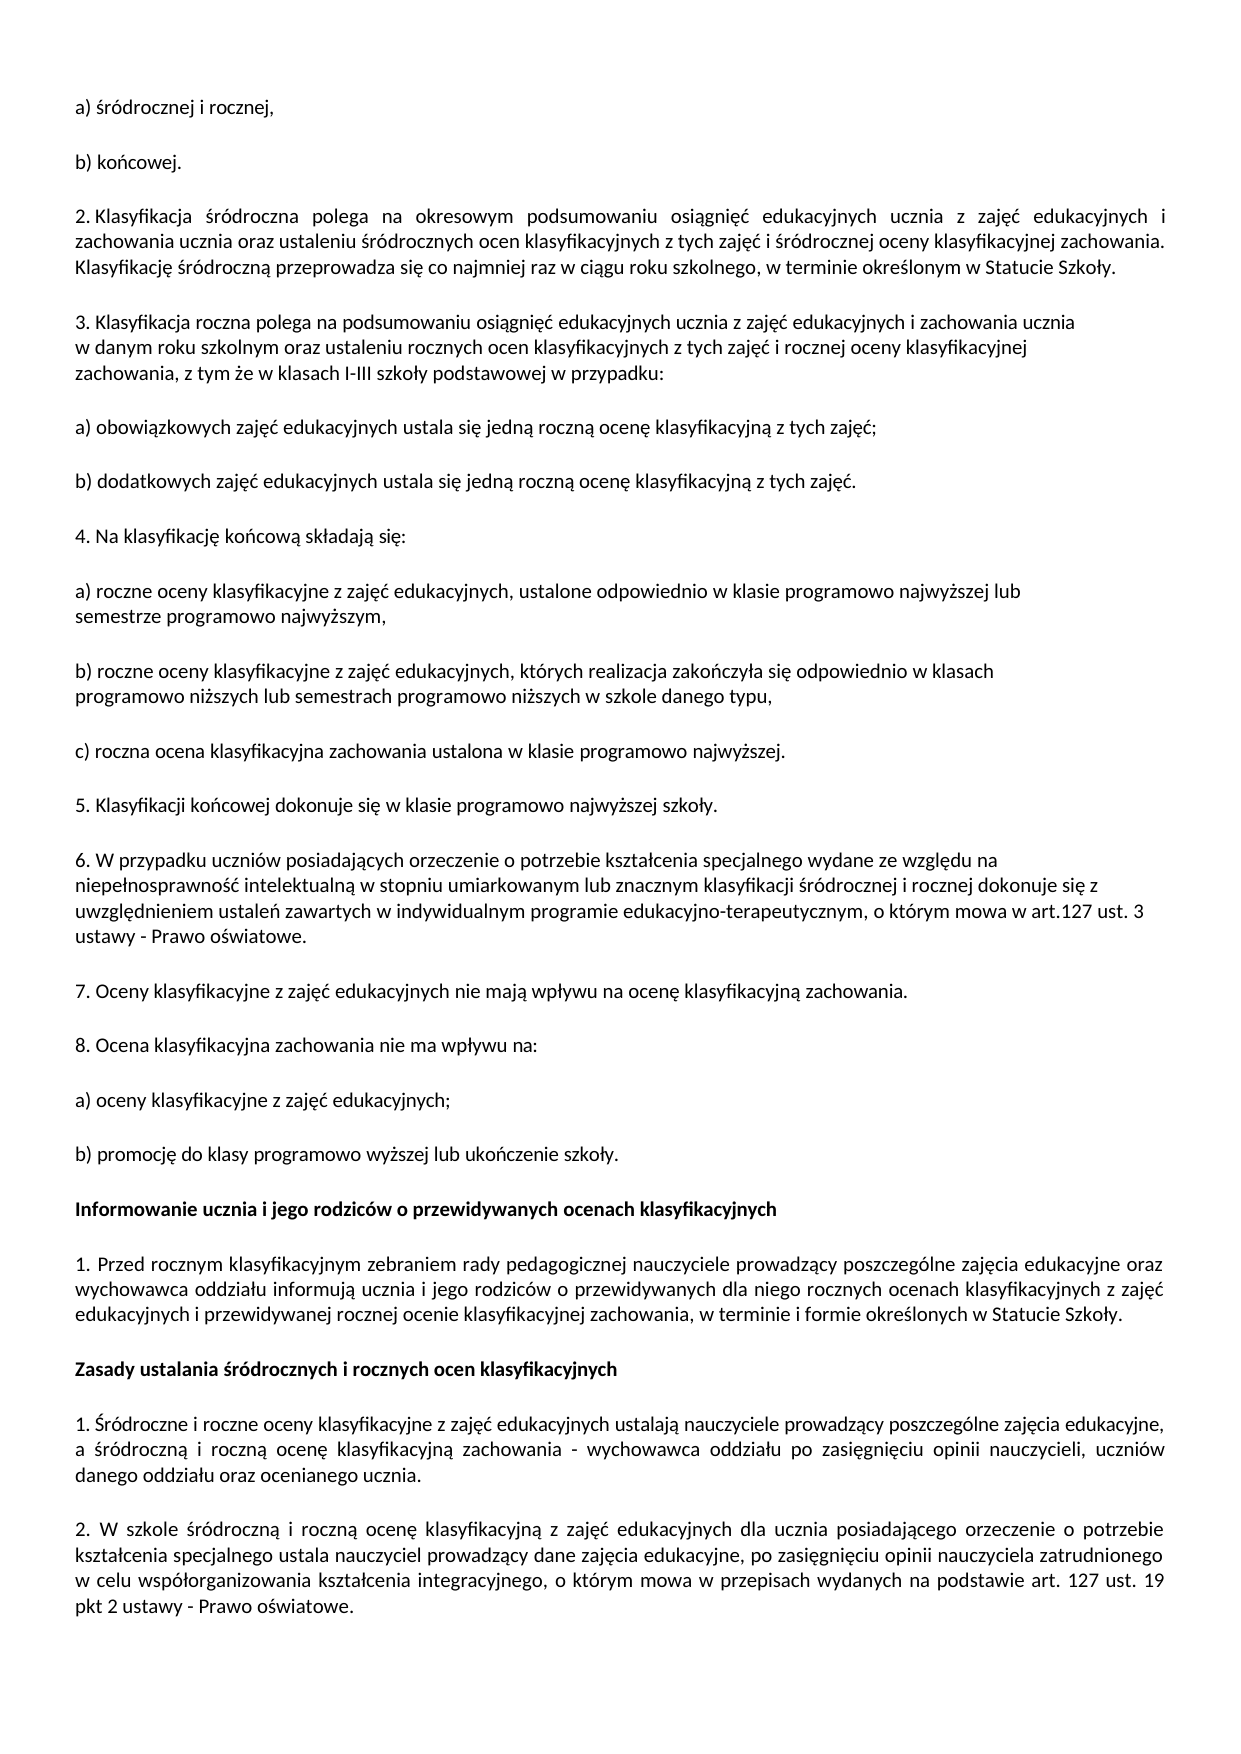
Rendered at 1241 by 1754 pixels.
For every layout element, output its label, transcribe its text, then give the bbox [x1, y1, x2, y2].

list roczne oceny klasyfikacyjne z zajęć edukacyjnych, ustalone odpowiednio w klasie programowo najwyższej lub semestrze programowo najwyższym, [75, 578, 1107, 629]
subtitle Informowanie ucznia i jego rodziców o przewidywanych ocenach klasyfikacyjnych [75, 1196, 1178, 1222]
list W szkole śródroczną i roczną ocenę klasyfikacyjną z zajęć edukacyjnych dla ucznia posiadającego orzeczenie o potrzebie kształcenia specjalnego ustala nauczyciel prowadzący dane zajęcia edukacyjne, po zasięgnięciu opinii nauczyciela zatrudnionego w celu współorganizowania kształcenia integracyjnego, o którym mowa w przepisach wydanych na podstawie art. 127 ust. 19 pkt 2 ustawy - Prawo oświatowe. [75, 1517, 1165, 1618]
list Klasyfikacja śródroczna polega na okresowym podsumowaniu osiągnięć edukacyjnych ucznia z zajęć edukacyjnych i zachowania ucznia oraz ustaleniu śródrocznych ocen klasyfikacyjnych z tych zajęć i śródrocznej oceny klasyfikacyjnej zachowania. Klasyfikację śródroczną przeprowadza się co najmniej raz w ciągu roku szkolnego, w terminie określonym w Statucie Szkoły. [75, 203, 1166, 279]
list śródrocznej i rocznej, [75, 94, 1178, 119]
list roczne oceny klasyfikacyjne z zajęć edukacyjnych, których realizacja zakończyła się odpowiednio w klasach programowo niższych lub semestrach programowo niższych w szkole danego typu, [75, 658, 1102, 709]
text w danym roku szkolnym oraz ustaleniu rocznych ocen klasyfikacyjnych z tych zajęć i rocznej oceny klasyfikacyjnej zachowania, z tym że w klasach I-III szkoły podstawowej w przypadku: [75, 334, 1129, 385]
list W przypadku uczniów posiadających orzeczenie o potrzebie kształcenia specjalnego wydane ze względu na niepełnosprawność intelektualną w stopniu umiarkowanym lub znacznym klasyfikacji śródrocznej i rocznej dokonuje się z uwzględnieniem ustaleń zawartych w indywidualnym programie edukacyjno-terapeutycznym, o którym mowa w art.127 ust. 3 ustawy - Prawo oświatowe. [75, 847, 1164, 949]
list Przed rocznym klasyfikacyjnym zebraniem rady pedagogicznej nauczyciele prowadzący poszczególne zajęcia edukacyjne oraz wychowawca oddziału informują ucznia i jego rodziców o przewidywanych dla niego rocznych ocenach klasyfikacyjnych z zajęć edukacyjnych i przewidywanej rocznej ocenie klasyfikacyjnej zachowania, w terminie i formie określonych w Statucie Szkoły. [75, 1251, 1165, 1327]
list Śródroczne i roczne oceny klasyfikacyjne z zajęć edukacyjnych ustalają nauczyciele prowadzący poszczególne zajęcia edukacyjne, a śródroczną i roczną ocenę klasyfikacyjną zachowania - wychowawca oddziału po zasięgnięciu opinii nauczycieli, uczniów danego oddziału oraz ocenianego ucznia. [75, 1411, 1166, 1487]
list promocję do klasy programowo wyższej lub ukończenie szkoły. [75, 1142, 1178, 1167]
list Oceny klasyfikacyjne z zajęć edukacyjnych nie mają wpływu na ocenę klasyfikacyjną zachowania. [75, 978, 1178, 1003]
list obowiązkowych zajęć edukacyjnych ustala się jedną roczną ocenę klasyfikacyjną z tych zajęć; [75, 414, 1178, 440]
list Na klasyfikację końcową składają się: [75, 523, 1178, 549]
list końcowej. [75, 149, 1178, 174]
subtitle Zasady ustalania śródrocznych i rocznych ocen klasyfikacyjnych [75, 1357, 1178, 1382]
list Klasyfikacji końcowej dokonuje się w klasie programowo najwyższej szkoły. [75, 792, 1178, 818]
list oceny klasyfikacyjne z zajęć edukacyjnych; [75, 1087, 1178, 1112]
list Ocena klasyfikacyjna zachowania nie ma wpływu na: [75, 1032, 1178, 1058]
list Klasyfikacja roczna polega na podsumowaniu osiągnięć edukacyjnych ucznia z zajęć edukacyjnych i zachowania ucznia [75, 309, 1178, 334]
list dodatkowych zajęć edukacyjnych ustala się jedną roczną ocenę klasyfikacyjną z tych zajęć. [75, 469, 1178, 494]
list roczna ocena klasyfikacyjna zachowania ustalona w klasie programowo najwyższej. [75, 738, 1178, 763]
